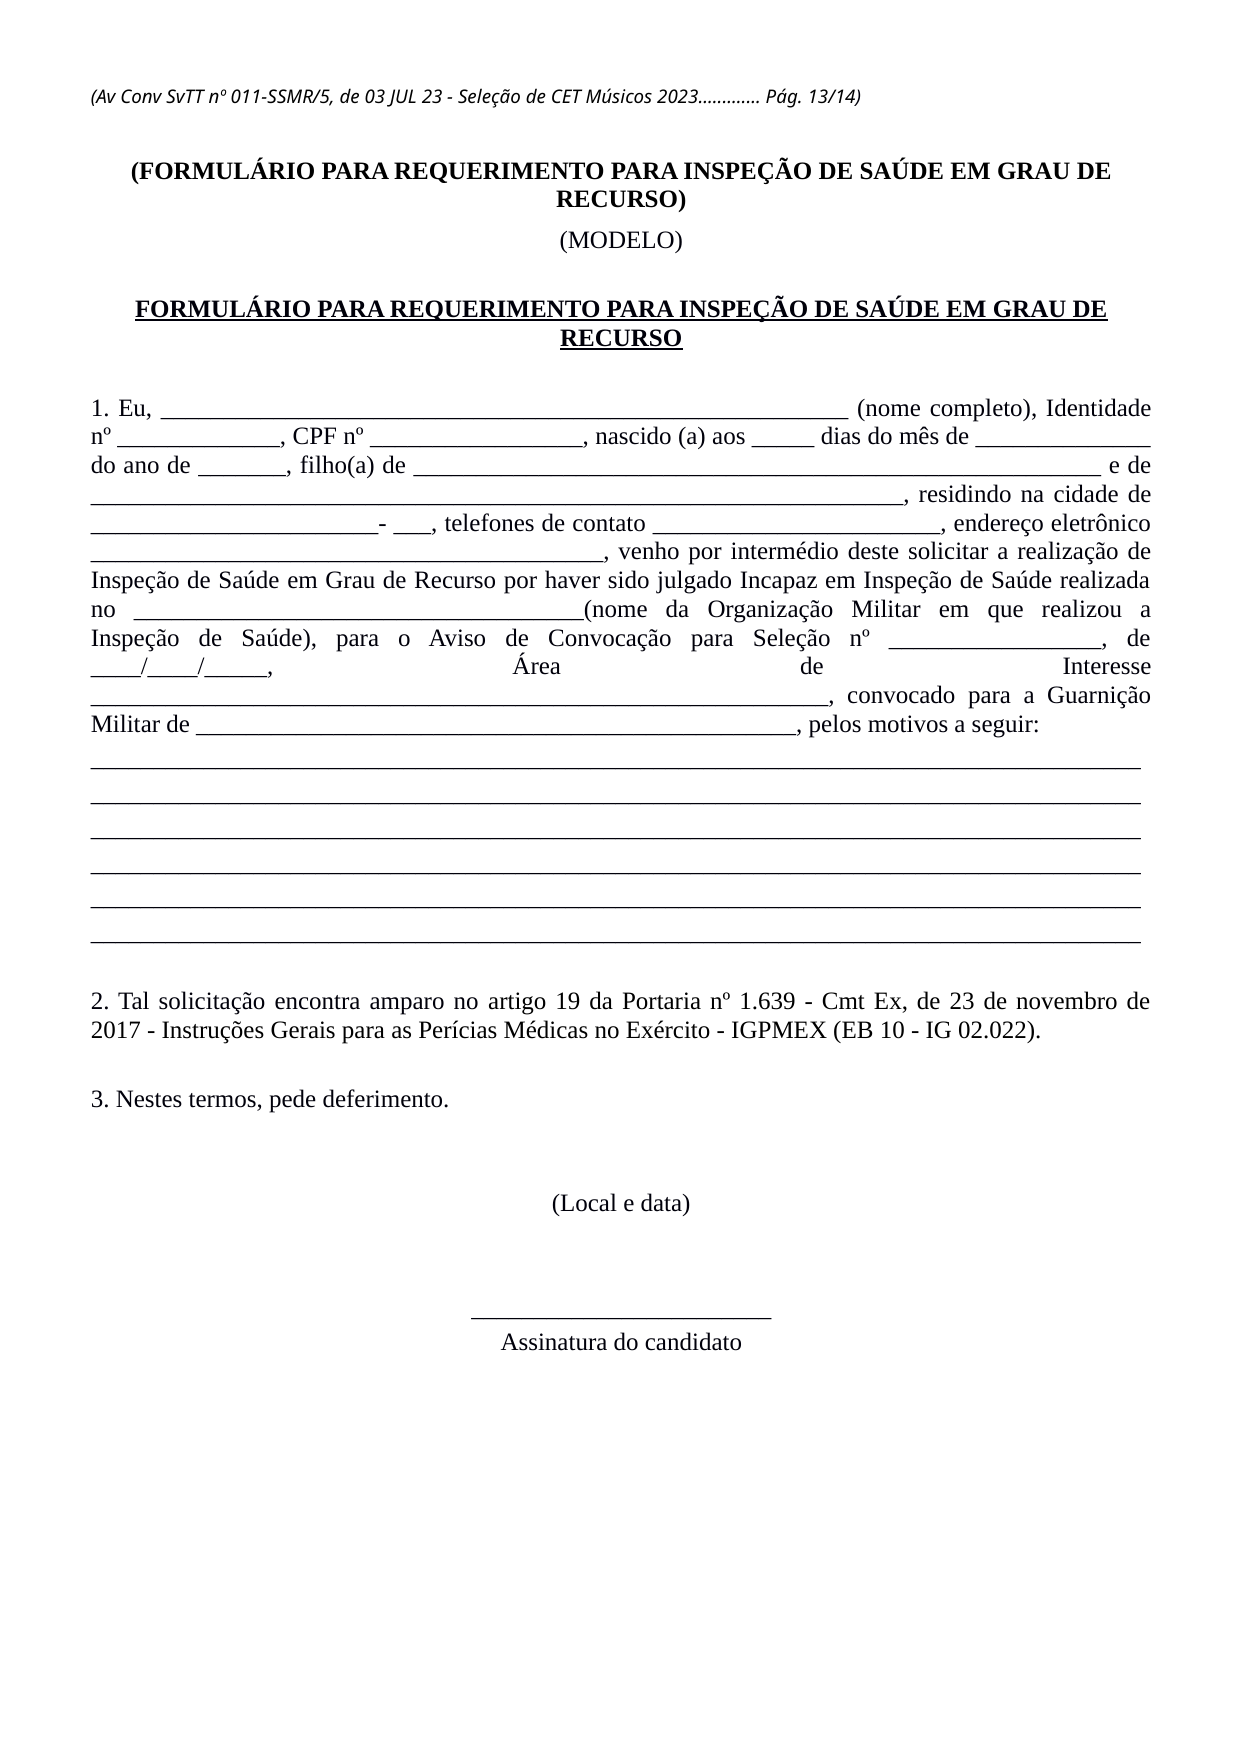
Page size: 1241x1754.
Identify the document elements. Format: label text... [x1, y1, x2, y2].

text ____________________________________________________________________________________ [91, 917, 1152, 946]
text ________________________ [91, 1293, 1152, 1321]
text (MODELO) [91, 225, 1152, 254]
text ____________________________________________________________________________________ [91, 882, 1152, 911]
text (Local e data) [91, 1188, 1152, 1217]
text FORMULÁRIO PARA REQUERIMENTO PARA INSPEÇÃO DE SAÚDE EM GRAU DE RECURSO [91, 294, 1152, 352]
text 3. Nestes termos, pede deferimento. [91, 1084, 1152, 1113]
text 1. Eu, _______________________________________________________ (nome completo), Identidade nº _____________, CPF nº _________________, nascido (a) aos _____ dias do mês de ______________ do ano de _______, filho(a) de _______________________________________________________ e de _________________________________________________________________, residindo na cidade de _______________________- ___, telefones de contato _______________________, endereço eletrônico _________________________________________, venho por intermédio deste solicitar a realização de Inspeção de Saúde em Grau de Recurso por haver sido julgado Incapaz em Inspeção de Saúde realizada no ____________________________________(nome da Organização Militar em que realizou a Inspeção de Saúde), para o Aviso de Convocação para Seleção nº _________________, de ____/____/_____, Área de Interesse ___________________________________________________________, convocado para a Guarnição Militar de ________________________________________________, pelos motivos a seguir: [91, 393, 1152, 738]
subtitle (FORMULÁRIO PARA REQUERIMENTO PARA INSPEÇÃO DE SAÚDE EM GRAU DE RECURSO) [91, 156, 1152, 213]
text ____________________________________________________________________________________ [91, 743, 1152, 772]
text ____________________________________________________________________________________ [91, 813, 1152, 842]
text ____________________________________________________________________________________ [91, 778, 1152, 807]
text ____________________________________________________________________________________ [91, 848, 1152, 876]
text Assinatura do candidato [91, 1327, 1152, 1356]
text 2. Tal solicitação encontra amparo no artigo 19 da Portaria nº 1.639 - Cmt Ex, de 23 de novembro de 2017 - Instruções Gerais para as Perícias Médicas no Exército - IGPMEX (EB 10 - IG 02.022). [91, 986, 1152, 1044]
